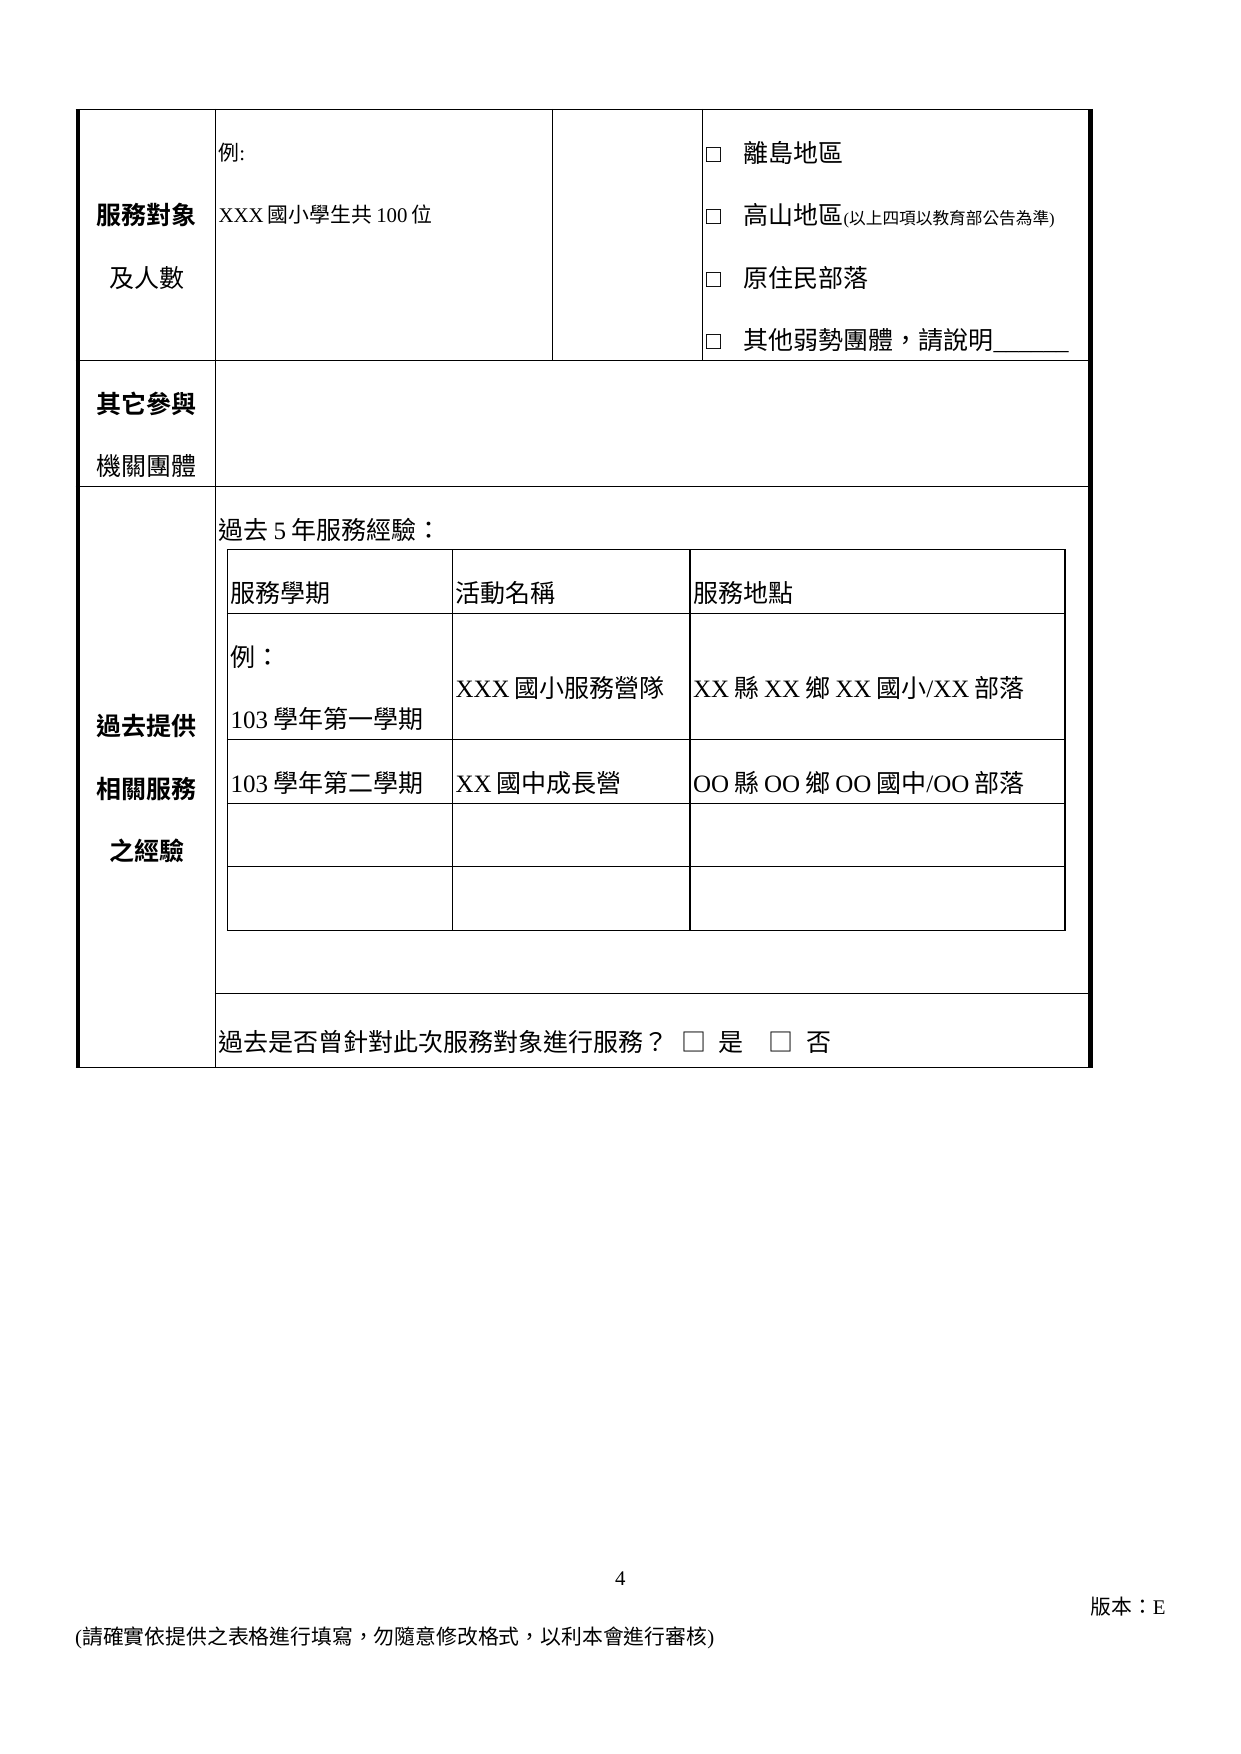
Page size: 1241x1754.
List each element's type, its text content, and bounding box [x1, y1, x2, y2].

table_cell XXX國小服務營隊 [453, 614, 689, 739]
table_header 服務地點 [691, 550, 1064, 613]
table_cell XX國中成長營 [453, 740, 689, 802]
table_cell 例： 103學年第一學期 [228, 614, 452, 739]
table_cell XX縣XX鄉XX國小/XX部落 [691, 614, 1064, 739]
table_cell [216, 361, 1088, 486]
table_cell [453, 804, 689, 866]
table_cell [228, 804, 452, 866]
table_cell [228, 867, 452, 929]
table_cell 例: XXX國小學生共100位 [216, 110, 552, 360]
table_cell [453, 867, 689, 929]
table_cell [553, 110, 702, 360]
table_cell [691, 804, 1064, 866]
table_cell OO縣OO鄉OO國中/OO部落 [691, 740, 1064, 802]
table_cell [691, 867, 1064, 929]
table_header 活動名稱 [453, 550, 689, 613]
table_cell 服務對象 及人數 [80, 110, 215, 360]
table_cell 過去5年服務經驗： [216, 487, 1088, 993]
table_cell 教育優先區 偏遠地區 離島地區 高山地區(以上四項以教育部公告為準) 原住民部落 其他弱勢團體，請說明______ [703, 110, 1088, 360]
table_header 服務學期 [228, 550, 452, 613]
table_cell 其它參與 機關團體 [80, 361, 215, 486]
table_cell 過去是否曾針對此次服務對象進行服務？ □ 是 □ 否 [216, 994, 1088, 1067]
table_cell 過去提供 相關服務 之經驗 [80, 487, 215, 1067]
table_cell 103學年第二學期 [228, 740, 452, 802]
